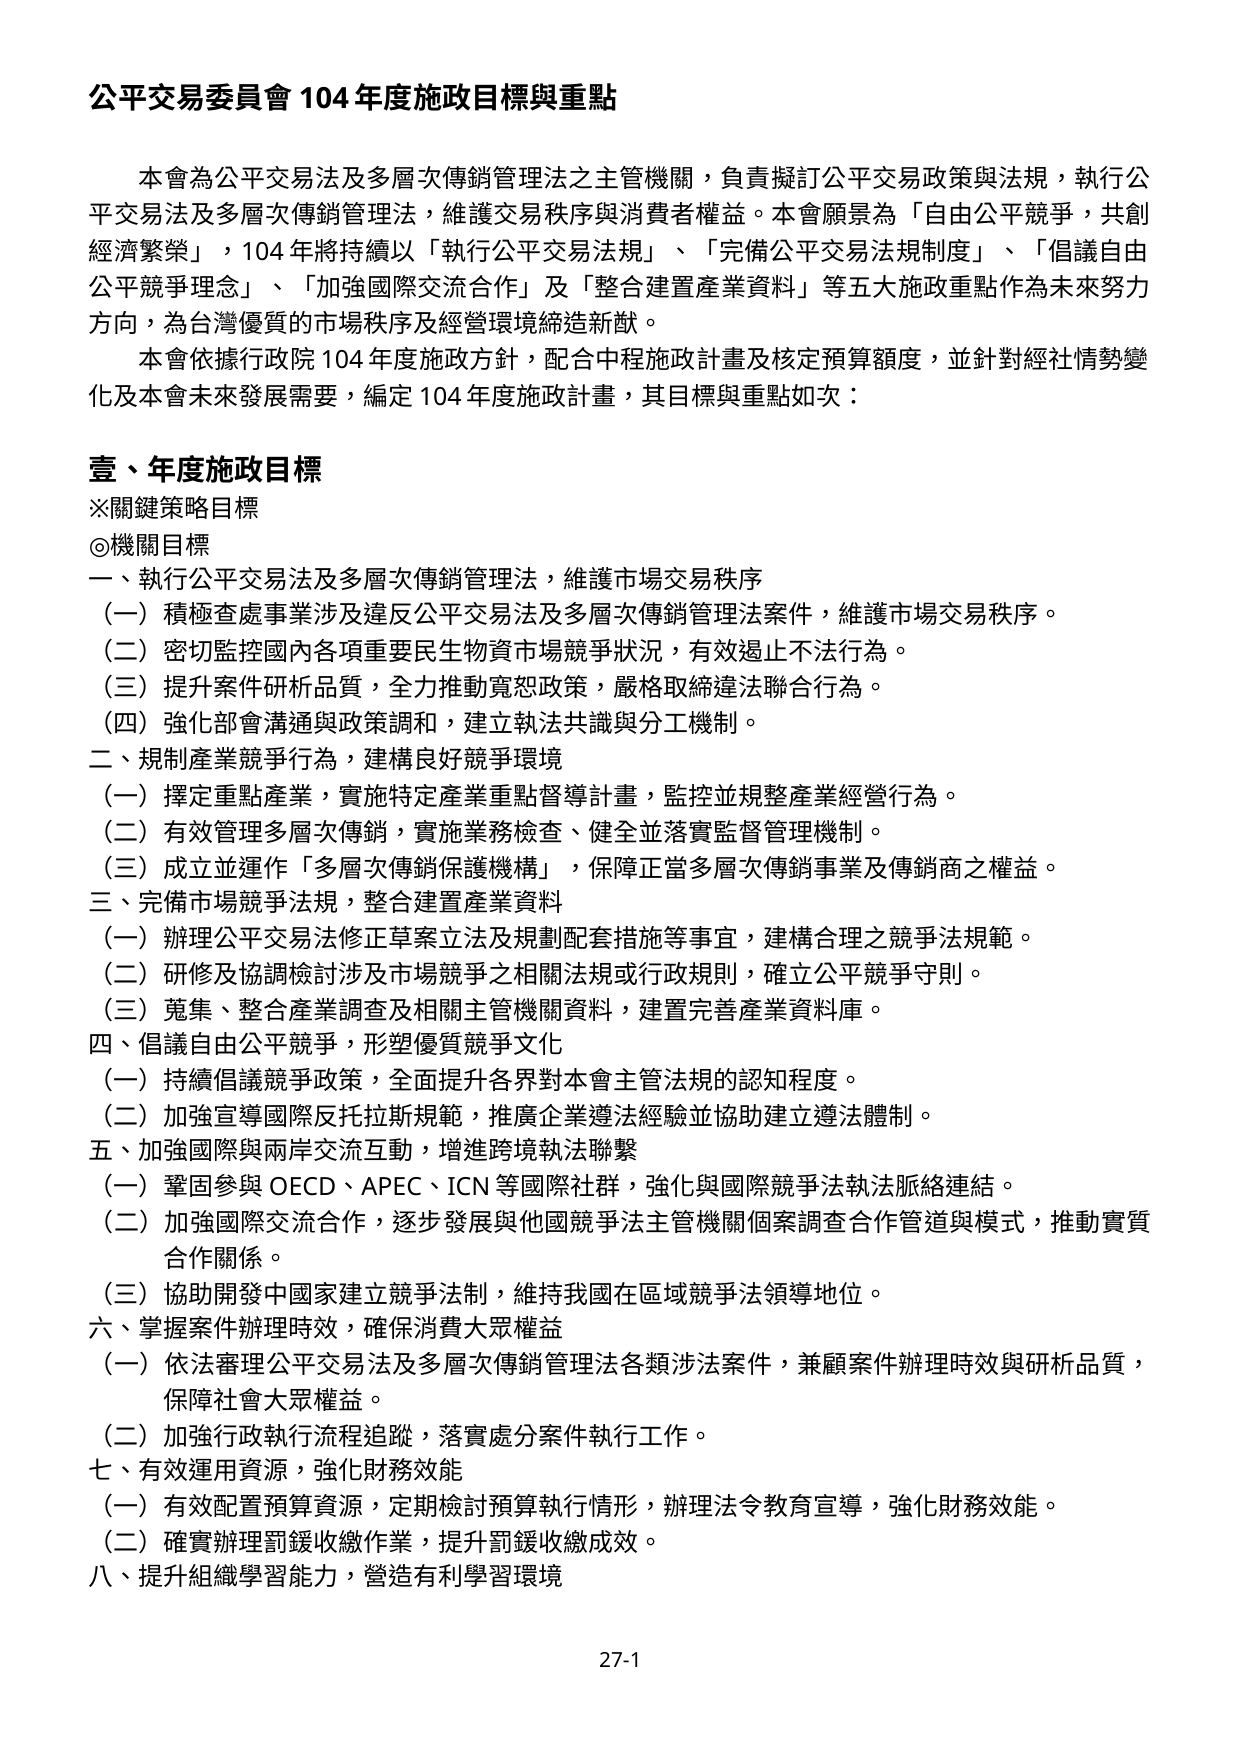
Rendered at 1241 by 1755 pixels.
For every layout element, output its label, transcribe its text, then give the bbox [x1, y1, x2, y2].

text 七、有效運用資源，強化財務效能 [89, 1453, 1152, 1486]
text （二）研修及協調檢討涉及市場競爭之相關法規或行政規則，確立公平競爭守則。 [89, 954, 1152, 991]
text 公平交易委員會104年度施政目標與重點 [89, 75, 1152, 117]
text （二）確實辦理罰鍰收繳作業，提升罰鍰收繳成效。 [89, 1523, 1152, 1559]
text （一）擇定重點產業，實施特定產業重點督導計畫，監控並規整產業經營行為。 [89, 776, 1152, 812]
text 二、規制產業競爭行為，建構良好競爭環境 [89, 740, 1152, 776]
text 四、倡議自由公平競爭，形塑優質競爭文化 [89, 1027, 1152, 1060]
text 六、掌握案件辦理時效，確保消費大眾權益 [89, 1311, 1152, 1344]
text （二）加強國際交流合作，逐步發展與他國競爭法主管機關個案調查合作管道與模式，推動實質合作關係。 [89, 1202, 1152, 1275]
text （三）協助開發中國家建立競爭法制，維持我國在區域競爭法領導地位。 [89, 1275, 1152, 1311]
text （二）加強宣導國際反托拉斯規範，推廣企業遵法經驗並協助建立遵法體制。 [89, 1096, 1152, 1133]
text 一、執行公平交易法及多層次傳銷管理法，維護市場交易秩序 [89, 561, 1152, 595]
text （一）辦理公平交易法修正草案立法及規劃配套措施等事宜，建構合理之競爭法規範。 [89, 918, 1152, 954]
text （四）強化部會溝通與政策調和，建立執法共識與分工機制。 [89, 703, 1152, 740]
text 五、加強國際與兩岸交流互動，增進跨境執法聯繫 [89, 1133, 1152, 1166]
text （三）成立並運作「多層次傳銷保護機構」，保障正當多層次傳銷事業及傳銷商之權益。 [89, 848, 1152, 885]
text 三、完備市場競爭法規，整合建置產業資料 [89, 885, 1152, 918]
text （二）有效管理多層次傳銷，實施業務檢查、健全並落實監督管理機制。 [89, 812, 1152, 848]
text （二）加強行政執行流程追蹤，落實處分案件執行工作。 [89, 1417, 1152, 1453]
text （一）有效配置預算資源，定期檢討預算執行情形，辦理法令教育宣導，強化財務效能。 [89, 1486, 1152, 1523]
text 壹、年度施政目標 [89, 447, 1152, 488]
text （二）密切監控國內各項重要民生物資市場競爭狀況，有效遏止不法行為。 [89, 631, 1152, 667]
text （一）積極查處事業涉及違反公平交易法及多層次傳銷管理法案件，維護市場交易秩序。 [89, 595, 1152, 631]
text ※關鍵策略目標 [89, 489, 1152, 525]
text （一）鞏固參與OECD、APEC、ICN等國際社群，強化與國際競爭法執法脈絡連結。 [89, 1166, 1152, 1202]
text ◎機關目標 [89, 525, 1152, 561]
text （三）蒐集、整合產業調查及相關主管機關資料，建置完善產業資料庫。 [89, 991, 1152, 1027]
text 本會為公平交易法及多層次傳銷管理法之主管機關，負責擬訂公平交易政策與法規，執行公平交易法及多層次傳銷管理法，維護交易秩序與消費者權益。本會願景為「自由公平競爭，共創經濟繁榮」，104年將持續以「執行公平交易法規」、「完備公平交易法規制度」、「倡議自由公平競爭理念」、「加強國際交流合作」及「整合建置產業資料」等五大施政重點作為未來努力方向，為台灣優質的市場秩序及經營環境締造新猷。 [89, 159, 1152, 340]
text 本會依據行政院104年度施政方針，配合中程施政計畫及核定預算額度，並針對經社情勢變化及本會未來發展需要，編定104年度施政計畫，其目標與重點如次： [89, 340, 1152, 412]
text （三）提升案件研析品質，全力推動寬恕政策，嚴格取締違法聯合行為。 [89, 667, 1152, 703]
text （一）持續倡議競爭政策，全面提升各界對本會主管法規的認知程度。 [89, 1060, 1152, 1096]
text （一）依法審理公平交易法及多層次傳銷管理法各類涉法案件，兼顧案件辦理時效與研析品質，保障社會大眾權益。 [89, 1344, 1152, 1417]
text 八、提升組織學習能力，營造有利學習環境 [89, 1559, 1152, 1592]
